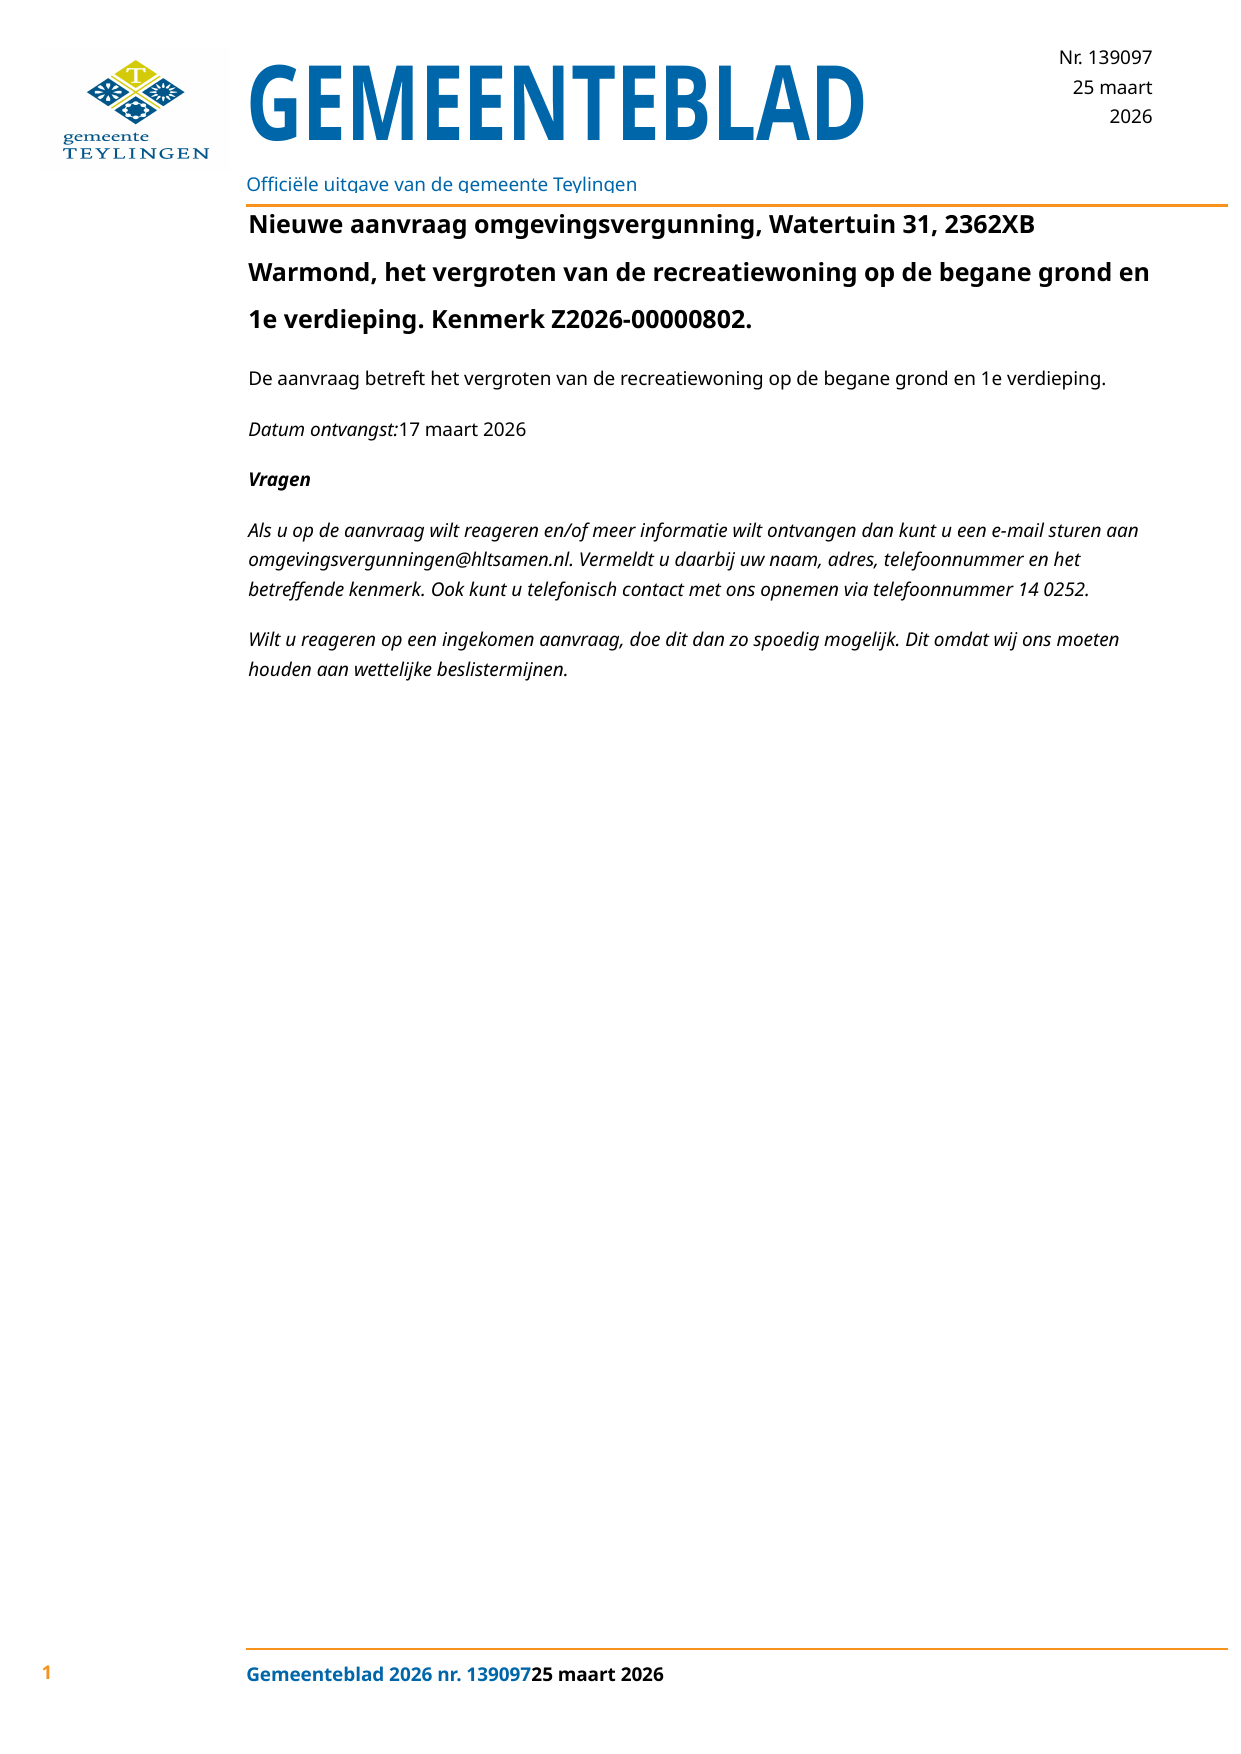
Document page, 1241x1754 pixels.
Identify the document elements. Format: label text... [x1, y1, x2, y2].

text Vragen [248, 466, 1152, 492]
text Wilt u reageren op een ingekomen aanvraag, doe dit dan zo spoedig mogelijk. Dit omdat wij ons moeten houden aan wettelijke beslistermijnen. [248, 626, 1152, 682]
text Nieuwe aanvraag omgevingsvergunning, Watertuin 31, 2362XB Warmond, het vergroten van de recreatiewoning op de begane grond en 1e verdieping. Kenmerk Z2026-00000802. [248, 207, 1152, 336]
text Als u op de aanvraag wilt reageren en/of meer informatie wilt ontvangen dan kunt u een e-mail sturen aan omgevingsvergunningen@hltsamen.nl. Vermeldt u daarbij uw naam, adres, telefoonnummer en het betreffende kenmerk. Ook kunt u telefonisch contact met ons opnemen via telefoonnummer 14 0252. [248, 517, 1152, 602]
picture [41, 47, 231, 172]
text Datum ontvangst:17 maart 2026 [248, 416, 1152, 442]
text De aanvraag betreft het vergroten van de recreatiewoning op de begane grond en 1e verdieping. [248, 366, 1152, 391]
